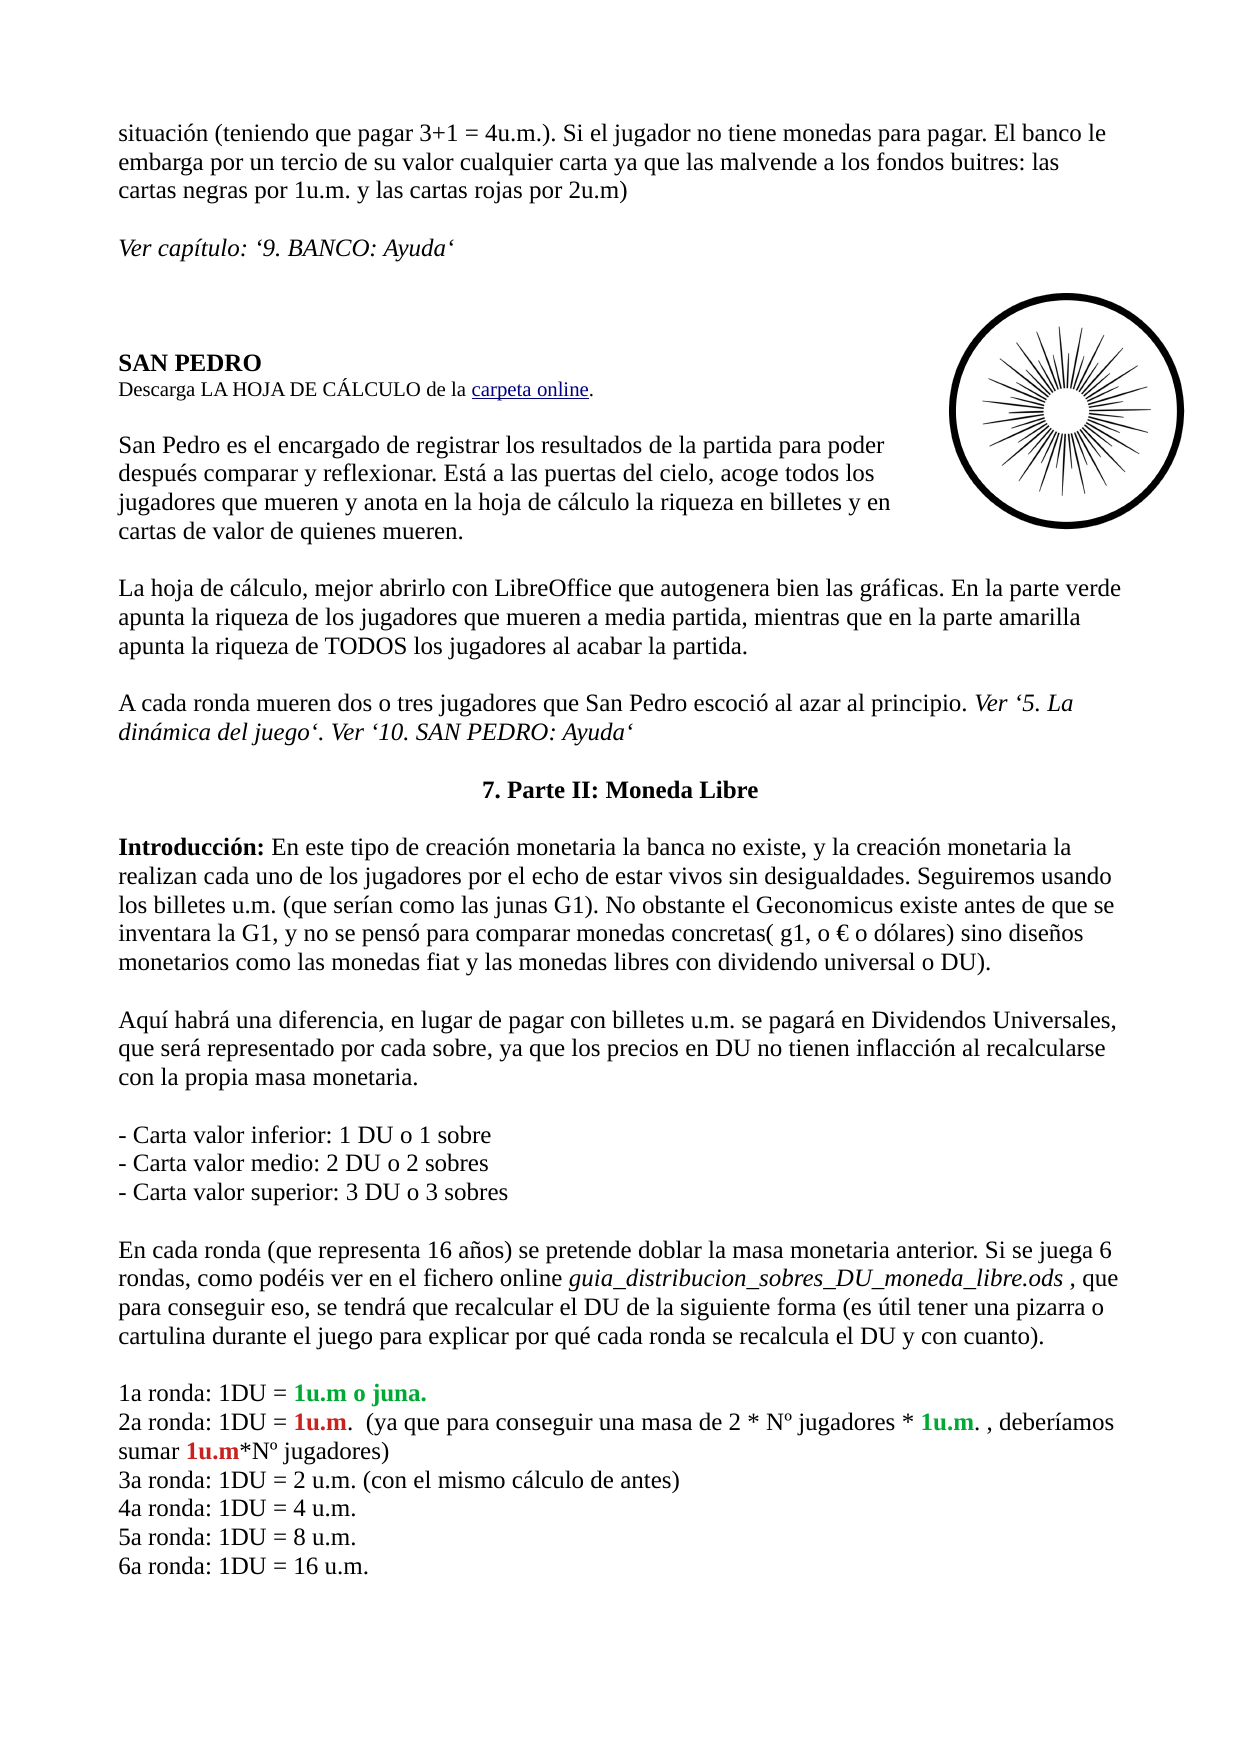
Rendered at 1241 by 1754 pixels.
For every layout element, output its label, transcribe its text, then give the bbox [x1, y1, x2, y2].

text 5a ronda: 1DU = 8 u.m. [118, 1522, 1122, 1551]
text 4a ronda: 1DU = 4 u.m. [118, 1493, 1122, 1522]
text SAN PEDRO [118, 348, 939, 377]
picture [939, 284, 1194, 539]
text 6a ronda: 1DU = 16 u.m. [118, 1551, 1122, 1580]
text San Pedro es el encargado de registrar los resultados de la partida para poder después comparar y reflexionar. Está a las puertas del cielo, acoge todos los jugadores que mueren y anota en la hoja de cálculo la riqueza en billetes y en cartas de valor de quienes mueren. [118, 430, 1122, 573]
text Descarga LA HOJA DE CÁLCULO de la carpeta online. [118, 377, 939, 401]
text - Carta valor superior: 3 DU o 3 sobres [118, 1177, 1122, 1206]
text Ver capítulo: ‘9. BANCO: Ayuda‘ [118, 233, 1122, 262]
text Aquí habrá una diferencia, en lugar de pagar con billetes u.m. se pagará en Dividendos Universales, que será representado por cada sobre, ya que los precios en DU no tienen inflacción al recalcularse con la propia masa monetaria. - Carta valor inferior: 1 DU o 1 sobre [118, 1005, 1122, 1148]
text La hoja de cálculo, mejor abrirlo con LibreOffice que autogenera bien las gráficas. En la parte verde apunta la riqueza de los jugadores que mueren a media partida, mientras que en la parte amarilla apunta la riqueza de TODOS los jugadores al acabar la partida. [118, 573, 1122, 688]
text - Carta valor medio: 2 DU o 2 sobres [118, 1148, 1122, 1177]
text En cada ronda (que representa 16 años) se pretende doblar la masa monetaria anterior. Si se juega 6 rondas, como podéis ver en el fichero online guia_distribucion_sobres_DU_moneda_libre.ods , que para conseguir eso, se tendrá que recalcular el DU de la siguiente forma (es útil tener una pizarra o cartulina durante el juego para explicar por qué cada ronda se recalcula el DU y con cuanto). 1a ronda: 1DU = 1u.m o juna. 2a ronda: 1DU = 1u.m. (ya que para conseguir una masa de 2 * Nº jugadores * 1u.m. , deberíamos sumar 1u.m*Nº jugadores) 3a ronda: 1DU = 2 u.m. (con el mismo cálculo de antes) [118, 1235, 1122, 1493]
text Introducción: En este tipo de creación monetaria la banca no existe, y la creación monetaria la realizan cada uno de los jugadores por el echo de estar vivos sin desigualdades. Seguiremos usando los billetes u.m. (que serían como las junas G1). No obstante el Geconomicus existe antes de que se inventara la G1, y no se pensó para comparar monedas concretas( g1, o € o dólares) sino diseños monetarios como las monedas fiat y las monedas libres con dividendo universal o DU). [118, 803, 1122, 976]
text 7. Parte II: Moneda Libre [118, 775, 1122, 803]
text A cada ronda mueren dos o tres jugadores que San Pedro escoció al azar al principio. Ver ‘5. La dinámica del juego‘. Ver ‘10. SAN PEDRO: Ayuda‘ [118, 688, 1122, 746]
text situación (teniendo que pagar 3+1 = 4u.m.). Si el jugador no tiene monedas para pagar. El banco le embarga por un tercio de su valor cualquier carta ya que las malvende a los fondos buitres: las cartas negras por 1u.m. y las cartas rojas por 2u.m) [118, 118, 1122, 233]
